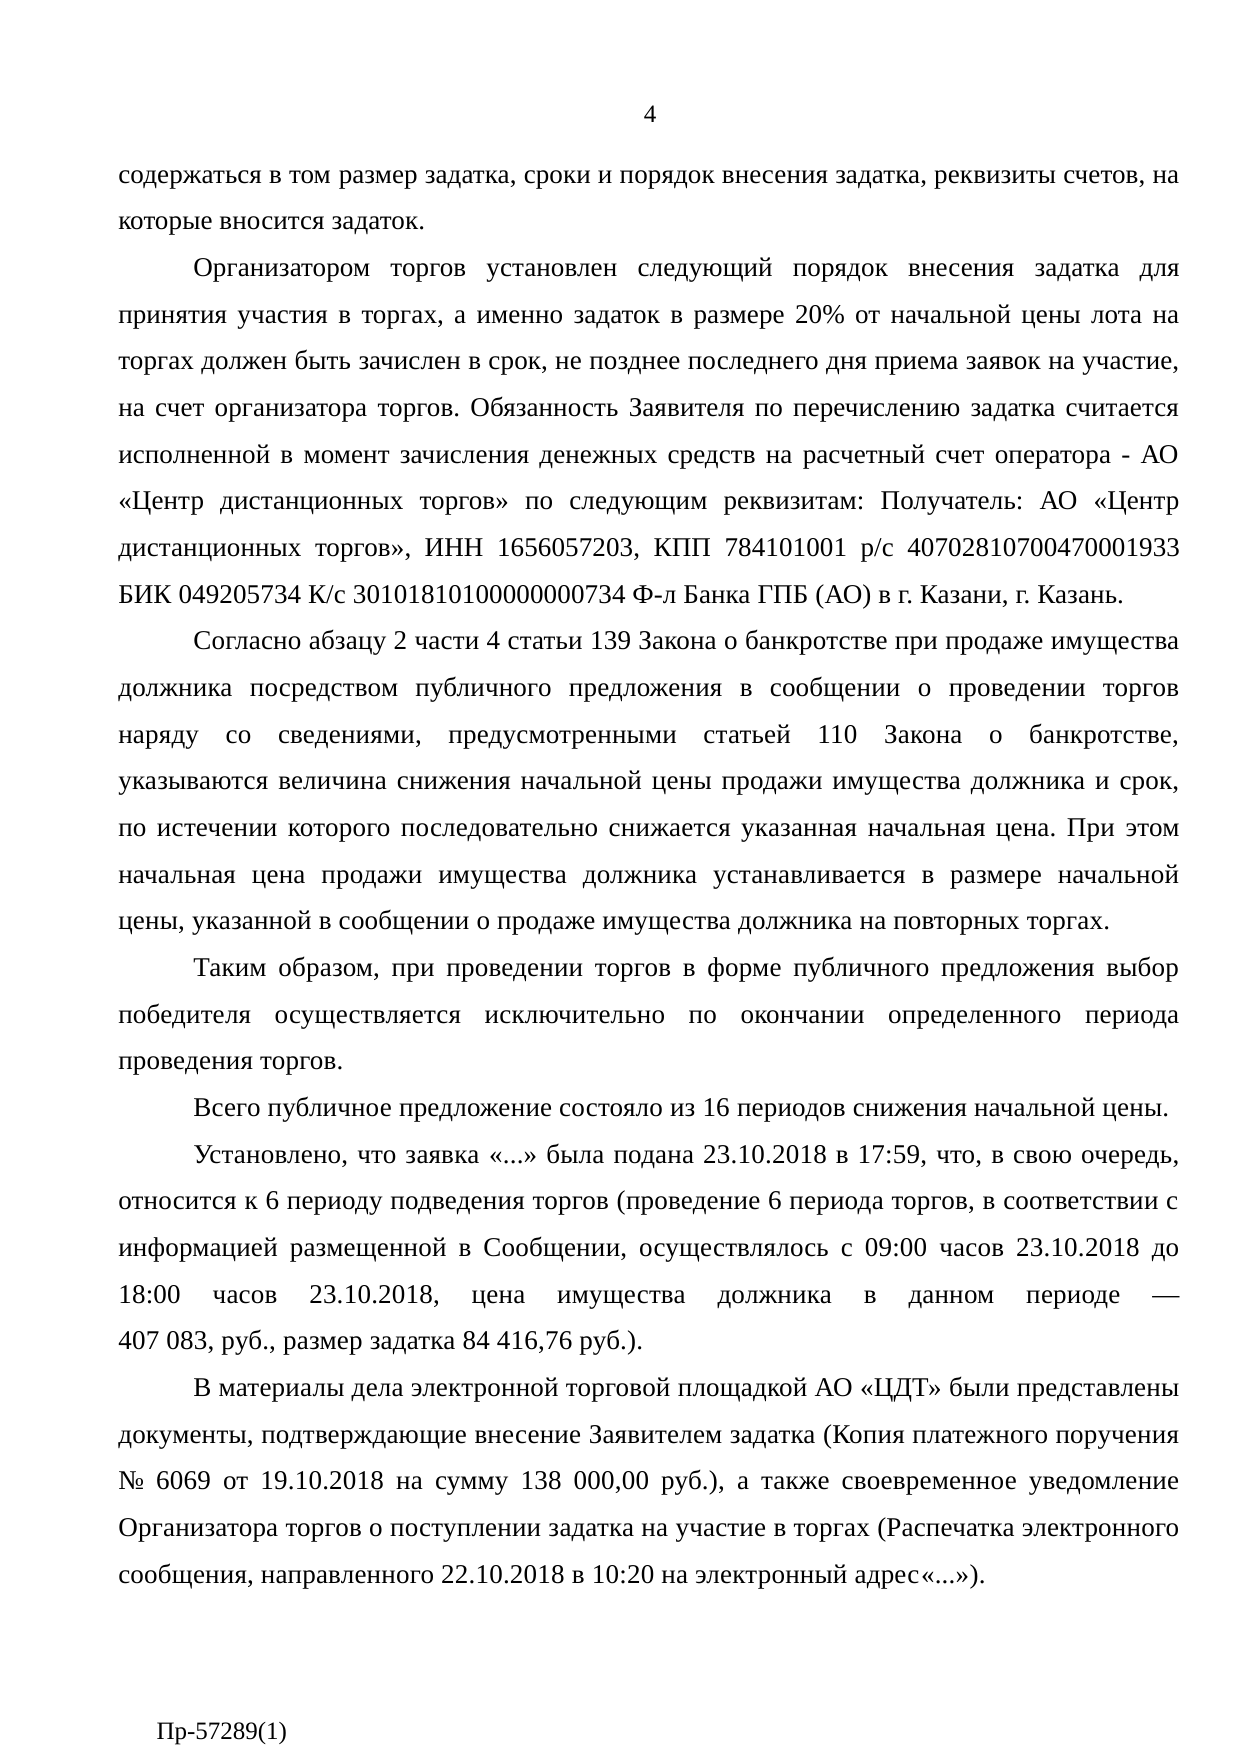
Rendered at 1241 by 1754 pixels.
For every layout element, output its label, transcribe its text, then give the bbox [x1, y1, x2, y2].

text Согласно абзацу 2 части 4 статьи 139 Закона о банкротстве при продаже имущества должника посредством публичного предложения в сообщении о проведении торгов наряду со сведениями, предусмотренными статьей 110 Закона о банкротстве, указываются величина снижения начальной цены продажи имущества должника и срок, по истечении которого последовательно снижается указанная начальная цена. При этом начальная цена продажи имущества должника устанавливается в размере начальной цены, указанной в сообщении о продаже имущества должника на повторных торгах. [118, 624, 1181, 936]
text Организатором торгов установлен следующий порядок внесения задатка для принятия участия в торгах, а именно задаток в размере 20% от начальной цены лота на торгах должен быть зачислен в срок, не позднее последнего дня приема заявок на участие, на счет организатора торгов. Обязанность Заявителя по перечислению задатка считается исполненной в момент зачисления денежных средств на расчетный счет оператора - АО «Центр дистанционных торгов» по следующим реквизитам: Получатель: АО «Центр дистанционных торгов», ИНН 1656057203, КПП 784101001 р/с 40702810700470001933 БИК 049205734 К/с 30101810100000000734 Ф-л Банка ГПБ (АО) в г. Казани, г. Казань. [118, 251, 1181, 609]
text Всего публичное предложение состояло из 16 периодов снижения начальной цены. [118, 1091, 1181, 1122]
text Установлено, что заявка «...» была подана 23.10.2018 в 17:59, что, в свою очередь, относится к 6 периоду подведения торгов (проведение 6 периода торгов, в соответствии с информацией размещенной в Сообщении, осуществлялось с 09:00 часов 23.10.2018 до 18:00 часов 23.10.2018, цена имущества должника в данном периоде — 407 083, руб., размер задатка 84 416,76 руб.). [118, 1138, 1181, 1356]
text В материалы дела электронной торговой площадкой АО «ЦДТ» были представлены документы, подтверждающие внесение Заявителем задатка (Копия платежного поручения № 6069 от 19.10.2018 на сумму 138 000,00 руб.), а также своевременное уведомление Организатора торгов о поступлении задатка на участие в торгах (Распечатка электронного сообщения, направленного 22.10.2018 в 10:20 на электронный адрес«...»). [118, 1371, 1181, 1589]
text содержаться в том размер задатка, сроки и порядок внесения задатка, реквизиты счетов, на которые вносится задаток. [118, 158, 1181, 236]
text Таким образом, при проведении торгов в форме публичного предложения выбор победителя осуществляется исключительно по окончании определенного периода проведения торгов. [118, 951, 1181, 1076]
